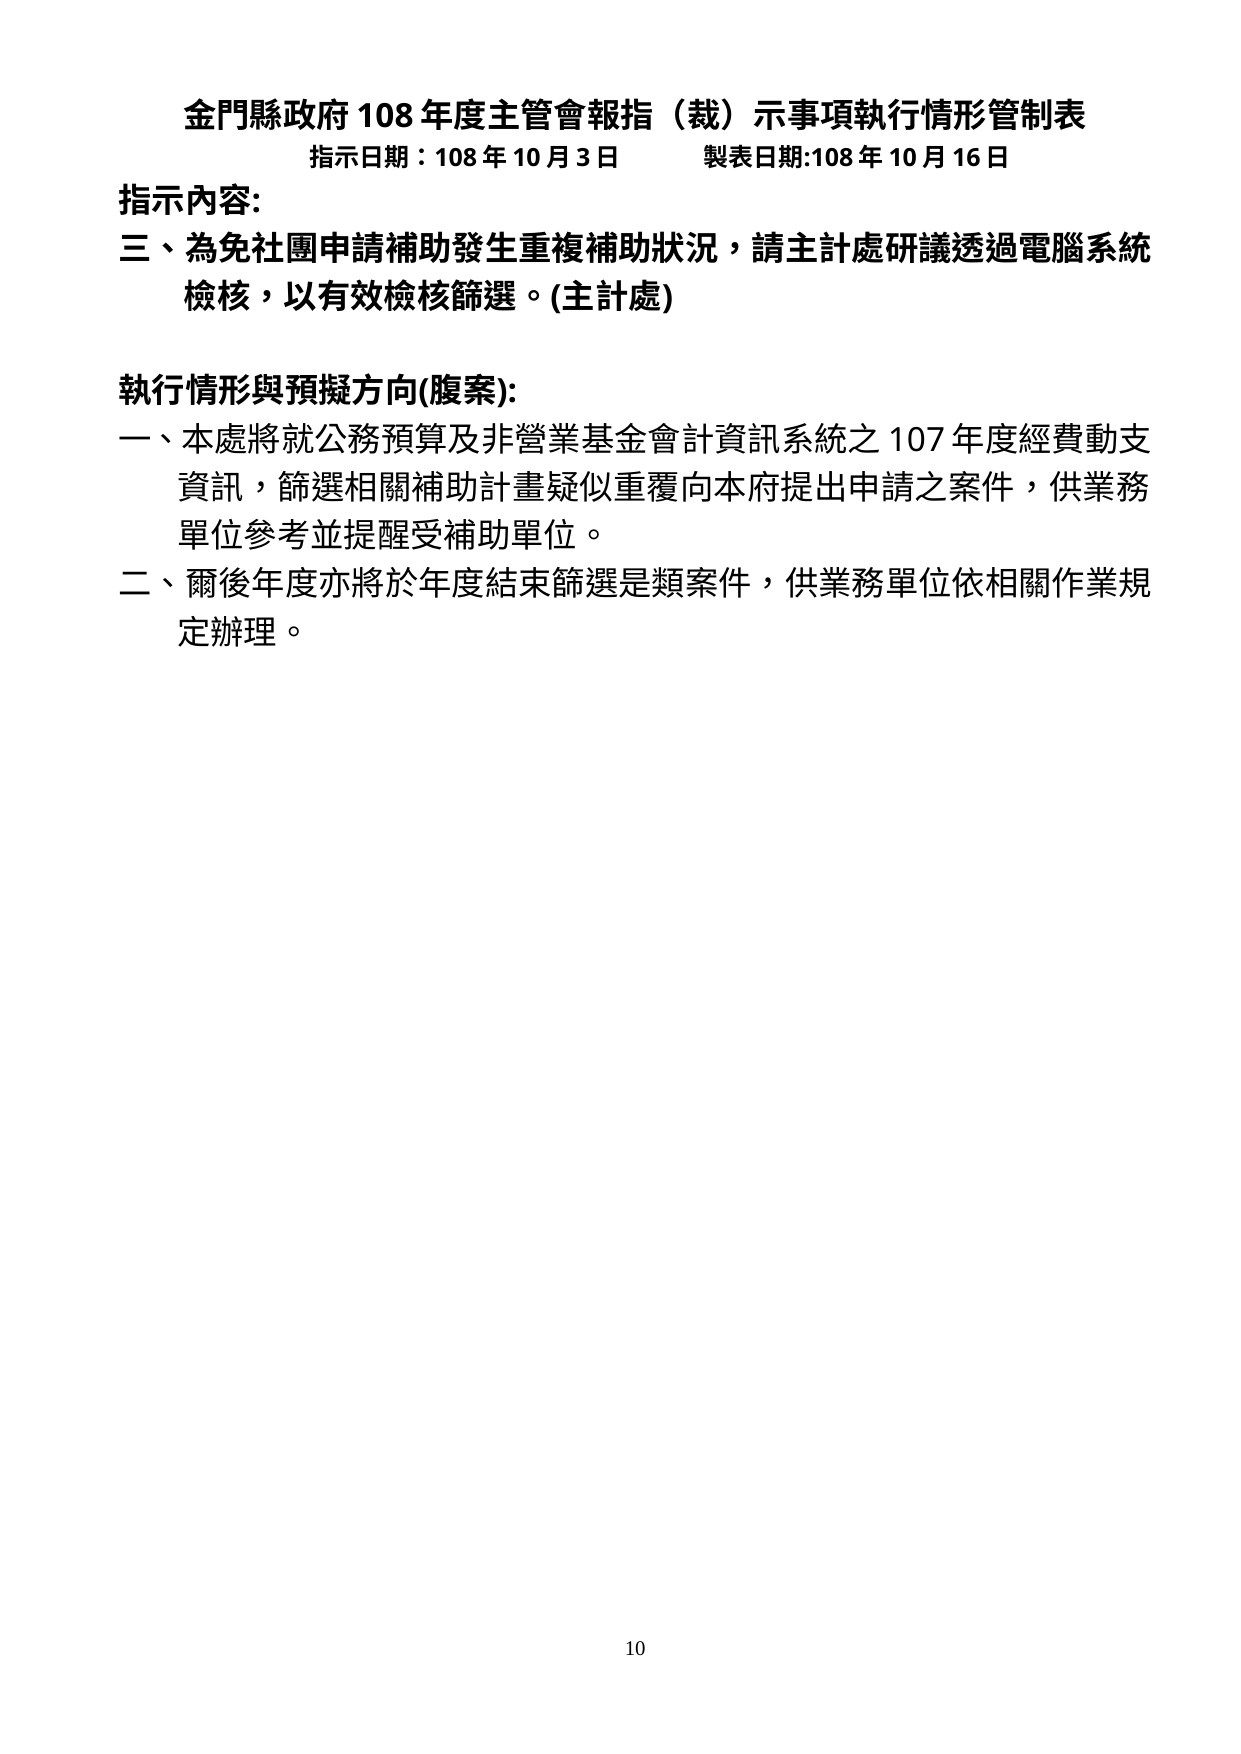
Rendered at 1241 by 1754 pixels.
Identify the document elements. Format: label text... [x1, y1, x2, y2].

text 一、本處將就公務預算及非營業基金會計資訊系統之107年度經費動支資訊，篩選相關補助計畫疑似重覆向本府提出申請之案件，供業務單位參考並提醒受補助單位。 [118, 412, 1152, 557]
text 執行情形與預擬方向(腹案): [118, 364, 1152, 412]
text 指示內容: [118, 173, 1152, 222]
text 三、為免社團申請補助發生重複補助狀況，請主計處研議透過電腦系統檢核，以有效檢核篩選。(主計處) [118, 222, 1152, 318]
text 二、爾後年度亦將於年度結束篩選是類案件，供業務單位依相關作業規定辦理。 [118, 557, 1152, 654]
